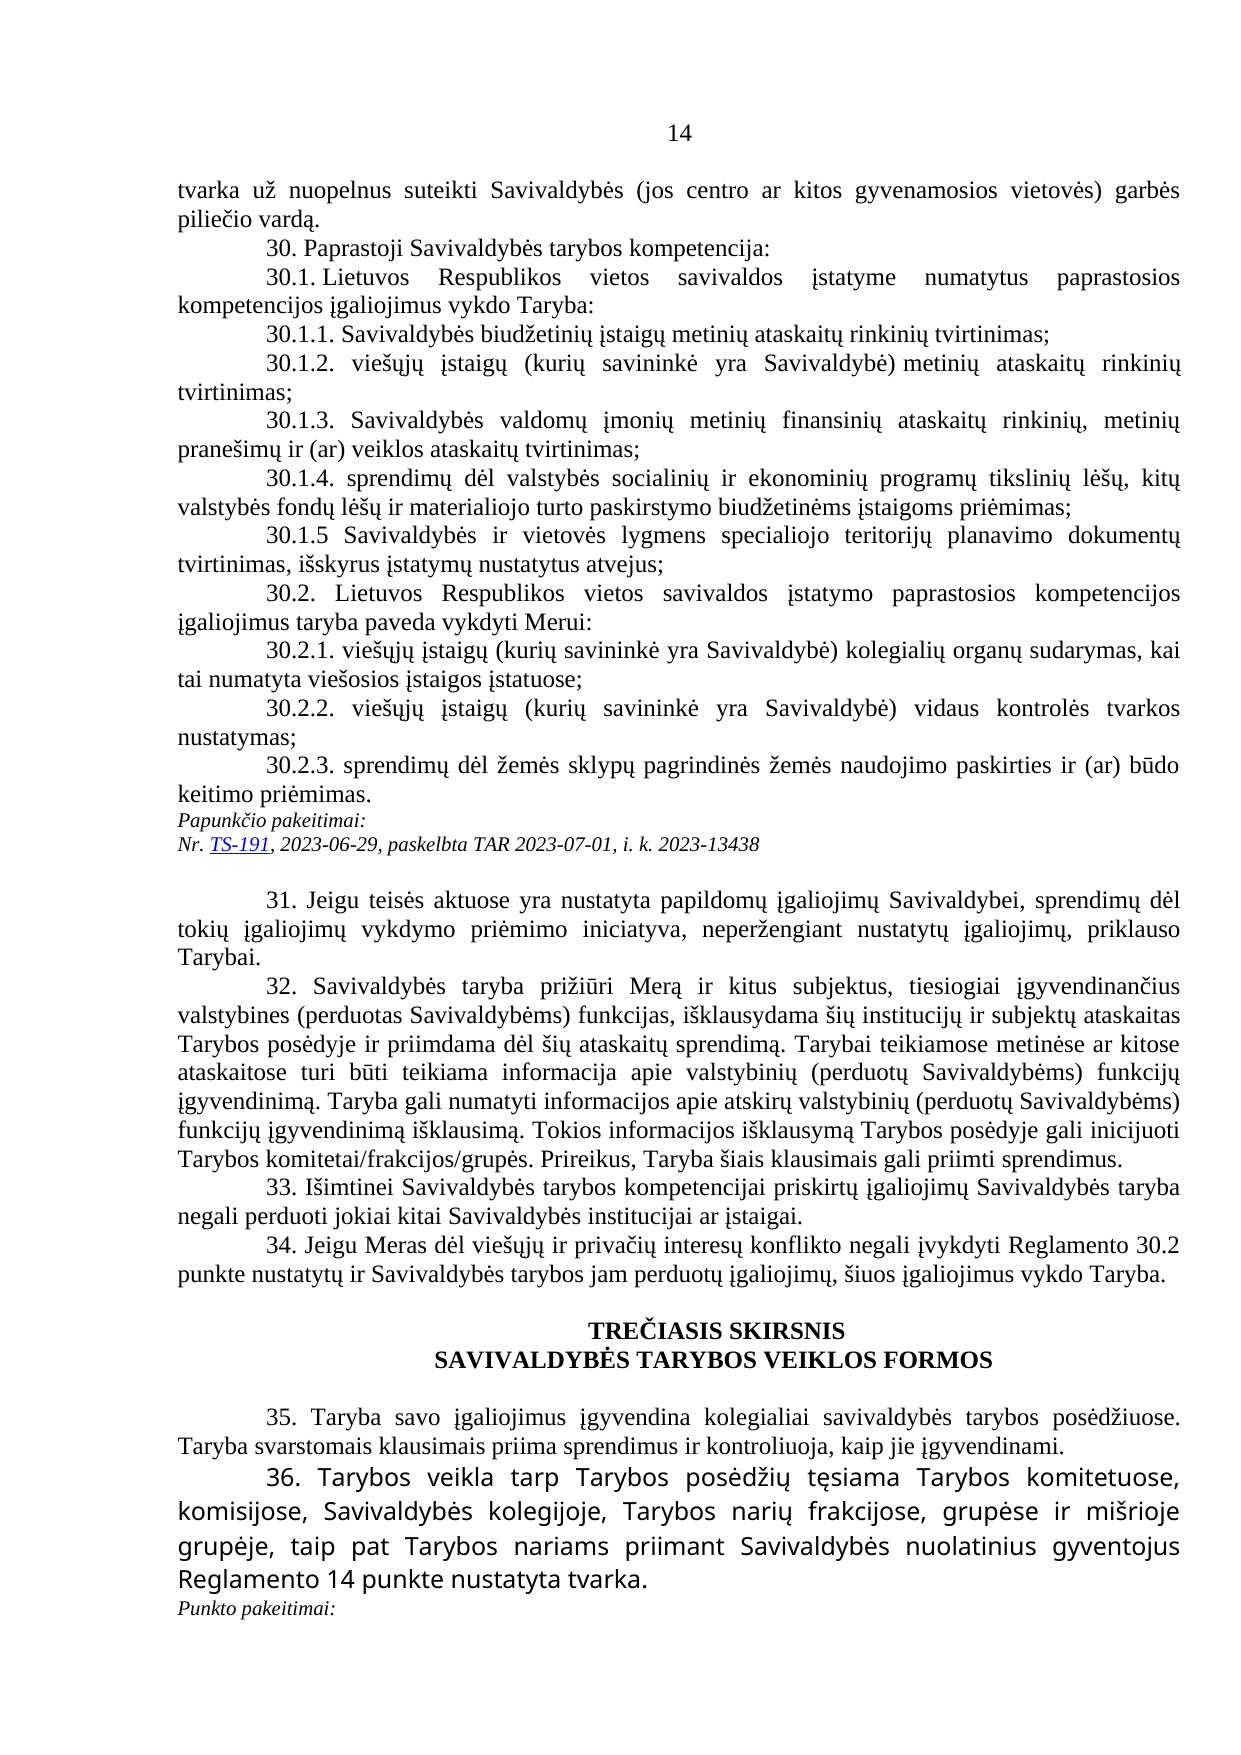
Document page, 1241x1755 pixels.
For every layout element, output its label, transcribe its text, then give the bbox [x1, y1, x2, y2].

text 30.1. Lietuvos Respublikos vietos savivaldos įstatyme numatytus paprastosios kompetencijos įgaliojimus vykdo Taryba: [177, 262, 1181, 319]
text 30.2.2. viešųjų įstaigų (kurių savininkė yra Savivaldybė) vidaus kontrolės tvarkos nustatymas; [177, 693, 1181, 751]
text 34. Jeigu Meras dėl viešųjų ir privačių interesų konflikto negali įvykdyti Reglamento 30.2 punkte nustatytų ir Savivaldybės tarybos jam perduotų įgaliojimų, šiuos įgaliojimus vykdo Taryba. [177, 1230, 1181, 1287]
text 32. Savivaldybės taryba prižiūri Merą ir kitus subjektus, tiesiogiai įgyvendinančius valstybines (perduotas Savivaldybėms) funkcijas, išklausydama šių institucijų ir subjektų ataskaitas Tarybos posėdyje ir priimdama dėl šių ataskaitų sprendimą. Tarybai teikiamose metinėse ar kitose ataskaitose turi būti teikiama informacija apie valstybinių (perduotų Savivaldybėms) funkcijų įgyvendinimą. Taryba gali numatyti informacijos apie atskirų valstybinių (perduotų Savivaldybėms) funkcijų įgyvendinimą išklausimą. Tokios informacijos išklausymą Tarybos posėdyje gali inicijuoti Tarybos komitetai/frakcijos/grupės. Prireikus, Taryba šiais klausimais gali priimti sprendimus. [177, 971, 1181, 1172]
text 31. Jeigu teisės aktuose yra nustatyta papildomų įgaliojimų Savivaldybei, sprendimų dėl tokių įgaliojimų vykdymo priėmimo iniciatyva, neperžengiant nustatytų įgaliojimų, priklauso Tarybai. [177, 885, 1181, 971]
text Papunkčio pakeitimai: [177, 808, 1181, 832]
text Punkto pakeitimai: [177, 1596, 1181, 1620]
text 30.1.1. Savivaldybės biudžetinių įstaigų metinių ataskaitų rinkinių tvirtinimas; [177, 319, 1181, 348]
text Nr. TS-191, 2023-06-29, paskelbta TAR 2023-07-01, i. k. 2023-13438 [177, 832, 1181, 856]
text 30.1.3. Savivaldybės valdomų įmonių metinių finansinių ataskaitų rinkinių, metinių pranešimų ir (ar) veiklos ataskaitų tvirtinimas; [177, 406, 1181, 463]
text 36. Tarybos veikla tarp Tarybos posėdžių tęsiama Tarybos komitetuose, komisijose, Savivaldybės kolegijoje, Tarybos narių frakcijose, grupėse ir mišrioje grupėje, taip pat Tarybos nariams priimant Savivaldybės nuolatinius gyventojus Reglamento 14 punkte nustatyta tvarka. [177, 1460, 1181, 1596]
text 30.1.4. sprendimų dėl valstybės socialinių ir ekonominių programų tikslinių lėšų, kitų valstybės fondų lėšų ir materialiojo turto paskirstymo biudžetinėms įstaigoms priėmimas; [177, 463, 1181, 521]
text 30. Paprastoji Savivaldybės tarybos kompetencija: [177, 233, 1181, 262]
text SAVIVALDYBĖS TARYBOS VEIKLOS FORMOS [177, 1345, 1181, 1374]
text TREČIASIS SKIRSNIS [177, 1316, 1181, 1345]
text 33. Išimtinei Savivaldybės tarybos kompetencijai priskirtų įgaliojimų Savivaldybės taryba negali perduoti jokiai kitai Savivaldybės institucijai ar įstaigai. [177, 1172, 1181, 1230]
text 30.2. Lietuvos Respublikos vietos savivaldos įstatymo paprastosios kompetencijos įgaliojimus taryba paveda vykdyti Merui: [177, 578, 1181, 636]
text 35. Taryba savo įgaliojimus įgyvendina kolegialiai savivaldybės tarybos posėdžiuose. Taryba svarstomais klausimais priima sprendimus ir kontroliuoja, kaip jie įgyvendinami. [177, 1402, 1181, 1460]
text 30.2.3. sprendimų dėl žemės sklypų pagrindinės žemės naudojimo paskirties ir (ar) būdo keitimo priėmimas. [177, 751, 1181, 808]
text 30.1.2. viešųjų įstaigų (kurių savininkė yra Savivaldybė) metinių ataskaitų rinkinių tvirtinimas; [177, 348, 1181, 406]
text tvarka už nuopelnus suteikti Savivaldybės (jos centro ar kitos gyvenamosios vietovės) garbės piliečio vardą. [177, 176, 1181, 233]
text 30.1.5 Savivaldybės ir vietovės lygmens specialiojo teritorijų planavimo dokumentų tvirtinimas, išskyrus įstatymų nustatytus atvejus; [177, 521, 1181, 578]
text 30.2.1. viešųjų įstaigų (kurių savininkė yra Savivaldybė) kolegialių organų sudarymas, kai tai numatyta viešosios įstaigos įstatuose; [177, 636, 1181, 693]
